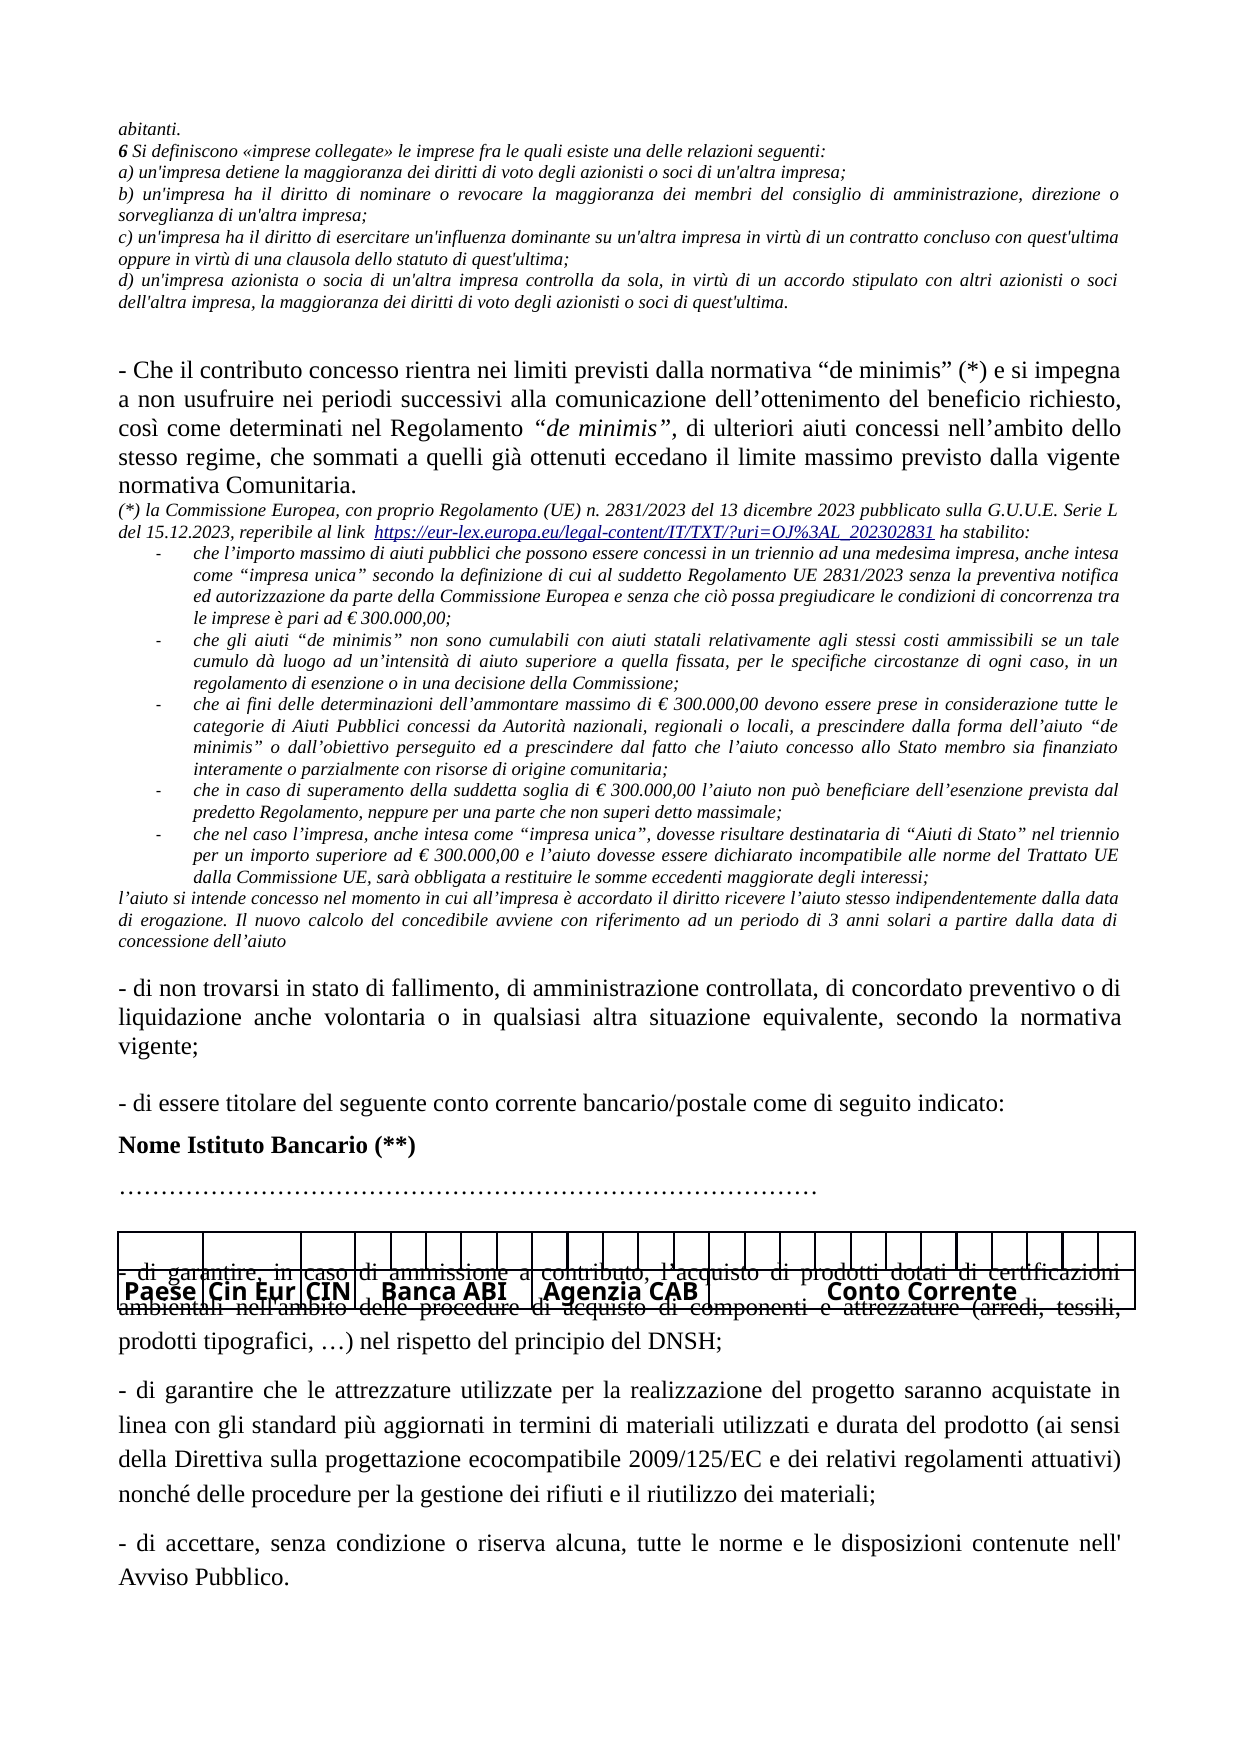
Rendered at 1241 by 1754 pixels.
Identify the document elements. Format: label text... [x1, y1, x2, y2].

text a) un'impresa detiene la maggioranza dei diritti di voto degli azionisti o soci di un'altra impresa; [118, 161, 1122, 183]
table_header [356, 1233, 390, 1269]
table_header [852, 1233, 885, 1269]
list che l’importo massimo di aiuti pubblici che possono essere concessi in un triennio ad una medesima impresa, anche intesa come “impresa unica” secondo la definizione di cui al suddetto Regolamento UE 2831/2023 senza la preventiva notifica ed autorizzazione da parte della Commissione Europea e senza che ciò possa pregiudicare le condizioni di concorrenza tra le imprese è pari ad € 300.000,00; [156, 542, 1122, 628]
table_header [993, 1233, 1026, 1269]
table_cell Paese [119, 1271, 202, 1308]
list che nel caso l’impresa, anche intesa come “impresa unica”, dovesse risultare destinataria di “Aiuti di Stato” nel triennio per un importo superiore ad € 300.000,00 e l’aiuto dovesse essere dichiarato incompatibile alle norme del Trattato UE dalla Commissione UE, sarà obbligata a restituire le somme eccedenti maggiorate degli interessi; [156, 822, 1122, 887]
table_cell Banca ABI [356, 1271, 531, 1308]
table_header [746, 1233, 779, 1269]
table_cell Agenzia CAB [533, 1271, 708, 1308]
text l’aiuto si intende concesso nel momento in cui all’impresa è accordato il diritto ricevere l’aiuto stesso indipendentemente dalla data di erogazione. Il nuovo calcolo del concedibile avviene con riferimento ad un periodo di 3 anni solari a partire dalla data di concessione dell’aiuto [118, 887, 1122, 952]
table_header [710, 1233, 744, 1269]
list che gli aiuti “de minimis” non sono cumulabili con aiuti statali relativamente agli stessi costi ammissibili se un tale cumulo dà luogo ad un’intensità di aiuto superiore a quella fissata, per le specifiche circostanze di ogni caso, in un regolamento di esenzione o in una decisione della Commissione; [156, 628, 1122, 693]
text Nome Istituto Bancario (**) [118, 1130, 1122, 1158]
text - di accettare, senza condizione o riserva alcuna, tutte le norme e le disposizioni contenute nell' Avviso Pubblico. [118, 1528, 1122, 1591]
table_header [958, 1233, 991, 1269]
text c) un'impresa ha il diritto di esercitare un'influenza dominante su un'altra impresa in virtù di un contratto concluso con quest'ultima oppure in virtù di una clausola dello statuto di quest'ultima; [118, 226, 1122, 269]
text - di non trovarsi in stato di fallimento, di amministrazione controllata, di concordato preventivo o di liquidazione anche volontaria o in qualsiasi altra situazione equivalente, secondo la normativa vigente; [118, 973, 1122, 1060]
text b) un'impresa ha il diritto di nominare o revocare la maggioranza dei membri del consiglio di amministrazione, direzione o sorveglianza di un'altra impresa; [118, 183, 1122, 226]
text d) un'impresa azionista o socia di un'altra impresa controlla da sola, in virtù di un accordo stipulato con altri azionisti o soci dell'altra impresa, la maggioranza dei diritti di voto degli azionisti o soci di quest'ultima. [118, 269, 1122, 312]
table_header [639, 1233, 673, 1269]
text ………………………………………………………………………… [118, 1171, 1122, 1200]
table_header [462, 1233, 496, 1269]
table_header [204, 1233, 300, 1269]
table_header [533, 1233, 566, 1269]
table_header [569, 1233, 602, 1269]
text abitanti. [118, 118, 1122, 140]
list che ai fini delle determinazioni dell’ammontare massimo di € 300.000,00 devono essere prese in considerazione tutte le categorie di Aiuti Pubblici concessi da Autorità nazionali, regionali o locali, a prescindere dalla forma dell’aiuto “de minimis” o dall’obiettivo perseguito ed a prescindere dal fatto che l’aiuto concesso allo Stato membro sia finanziato interamente o parzialmente con risorse di origine comunitaria; [156, 693, 1122, 779]
table_header [1099, 1233, 1134, 1269]
table_header [675, 1233, 708, 1269]
table_header [427, 1233, 460, 1269]
text - di garantire, in caso di ammissione a contributo, l’acquisto di prodotti dotati di certificazioni ambientali nell'ambito delle procedure di acquisto di componenti e attrezzature (arredi, tessili, prodotti tipografici, …) nel rispetto del principio del DNSH; [118, 1337, 1122, 1355]
text (*) la Commissione Europea, con proprio Regolamento (UE) n. 2831/2023 del 13 dicembre 2023 pubblicato sulla G.U.U.E. Serie L del 15.12.2023, reperibile al link https://eur-lex.europa.eu/legal-content/IT/TXT/?uri=OJ%3AL_202302831 ha stabilito: [118, 499, 1122, 542]
table_header [887, 1233, 920, 1269]
table_header [922, 1233, 955, 1269]
table_header [392, 1233, 425, 1269]
table_header [1028, 1233, 1061, 1269]
text - di garantire che le attrezzature utilizzate per la realizzazione del progetto saranno acquistate in linea con gli standard più aggiornati in termini di materiali utilizzati e durata del prodotto (ai sensi della Direttiva sulla progettazione ecocompatibile 2009/125/EC e dei relativi regolamenti attuativi) nonché delle procedure per la gestione dei rifiuti e il riutilizzo dei materiali; [118, 1375, 1122, 1507]
table_header [816, 1233, 850, 1269]
table_header [498, 1233, 531, 1269]
table_header [119, 1233, 202, 1269]
table_header [302, 1233, 354, 1269]
list che in caso di superamento della suddetta soglia di € 300.000,00 l’aiuto non può beneficiare dell’esenzione prevista dal predetto Regolamento, neppure per una parte che non superi detto massimale; [156, 779, 1122, 822]
table_cell Conto Corrente [710, 1271, 1134, 1308]
table_cell CIN [302, 1271, 354, 1308]
text 6 Si definiscono «imprese collegate» le imprese fra le quali esiste una delle relazioni seguenti: [118, 140, 1122, 161]
table_header [604, 1233, 637, 1269]
text - Che il contributo concesso rientra nei limiti previsti dalla normativa “de minimis” (*) e si impegna a non usufruire nei periodi successivi alla comunicazione dell’ottenimento del beneficio richiesto, così come determinati nel Regolamento “de minimis”, di ulteriori aiuti concessi nell’ambito dello stesso regime, che sommati a quelli già ottenuti eccedano il limite massimo previsto dalla vigente normativa Comunitaria. [118, 355, 1122, 499]
table_header [781, 1233, 814, 1269]
text - di essere titolare del seguente conto corrente bancario/postale come di seguito indicato: [118, 1088, 1122, 1117]
table_cell Cin Eur [204, 1271, 300, 1308]
table_header [1064, 1233, 1097, 1269]
